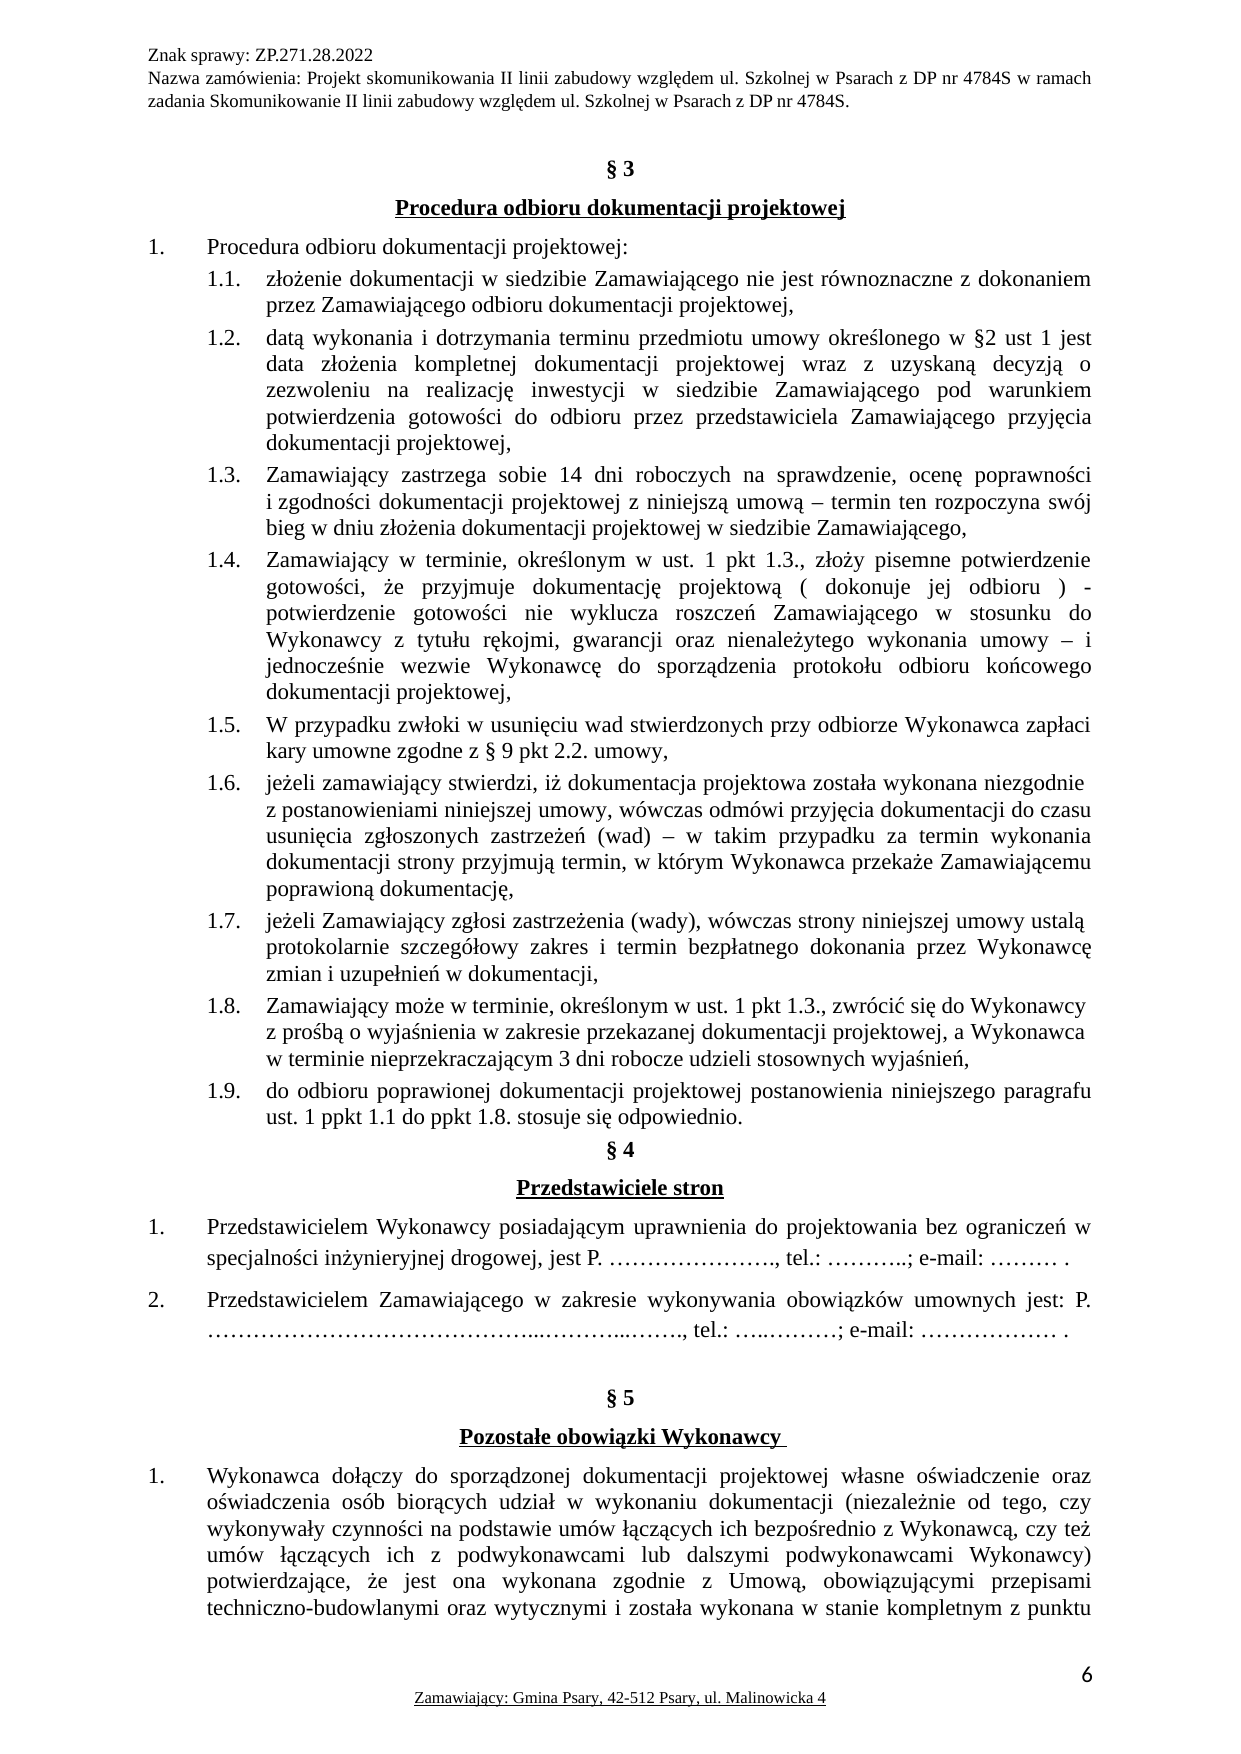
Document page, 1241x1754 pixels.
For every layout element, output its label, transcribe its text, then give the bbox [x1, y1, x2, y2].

text § 3 [148, 155, 1093, 182]
list W przypadku zwłoki w usunięciu wad stwierdzonych przy odbiorze Wykonawca zapłaci kary umowne zgodne z § 9 pkt 2.2. umowy, [207, 711, 1093, 763]
list Zamawiający w terminie, określonym w ust. 1 pkt 1.3., złoży pisemne potwierdzenie gotowości, że przyjmuje dokumentację projektową ( dokonuje jej odbioru ) - potwierdzenie gotowości nie wyklucza roszczeń Zamawiającego w stosunku do Wykonawcy z tytułu rękojmi, gwarancji oraz nienależytego wykonania umowy – i jednocześnie wezwie Wykonawcę do sporządzenia protokołu odbioru końcowego dokumentacji projektowej, [207, 547, 1093, 705]
list jeżeli zamawiający stwierdzi, iż dokumentacja projektowa została wykonana niezgodnie z postanowieniami niniejszej umowy, wówczas odmówi przyjęcia dokumentacji do czasu usunięcia zgłoszonych zastrzeżeń (wad) – w takim przypadku za termin wykonania dokumentacji strony przyjmują termin, w którym Wykonawca przekaże Zamawiającemu poprawioną dokumentację, [207, 769, 1093, 901]
list Wykonawca dołączy do sporządzonej dokumentacji projektowej własne oświadczenie oraz oświadczenia osób biorących udział w wykonaniu dokumentacji (niezależnie od tego, czy wykonywały czynności na podstawie umów łączących ich bezpośrednio z Wykonawcą, czy też umów łączących ich z podwykonawcami lub dalszymi podwykonawcami Wykonawcy) potwierdzające, że jest ona wykonana zgodnie z Umową, obowiązującymi przepisami techniczno-budowlanymi oraz wytycznymi i została wykonana w stanie kompletnym z punktu [148, 1462, 1093, 1620]
list złożenie dokumentacji w siedzibie Zamawiającego nie jest równoznaczne z dokonaniem przez Zamawiającego odbioru dokumentacji projektowej, [207, 265, 1093, 318]
list do odbioru poprawionej dokumentacji projektowej postanowienia niniejszego paragrafu ust. 1 ppkt 1.1 do ppkt 1.8. stosuje się odpowiednio. [207, 1077, 1093, 1130]
subtitle Procedura odbioru dokumentacji projektowej [148, 194, 1093, 220]
list Przedstawicielem Wykonawcy posiadającym uprawnienia do projektowania bez ograniczeń w specjalności inżynieryjnej drogowej, jest P. …………………., tel.: ………..; e-mail: ……… . [148, 1213, 1093, 1270]
subtitle Przedstawiciele stron [148, 1174, 1093, 1201]
list Zamawiający zastrzega sobie 14 dni roboczych na sprawdzenie, ocenę poprawności i zgodności dokumentacji projektowej z niniejszą umową – termin ten rozpoczyna swój bieg w dniu złożenia dokumentacji projektowej w siedzibie Zamawiającego, [207, 462, 1093, 541]
list jeżeli Zamawiający zgłosi zastrzeżenia (wady), wówczas strony niniejszej umowy ustalą protokolarnie szczegółowy zakres i termin bezpłatnego dokonania przez Wykonawcę zmian i uzupełnień w dokumentacji, [207, 907, 1093, 986]
list datą wykonania i dotrzymania terminu przedmiotu umowy określonego w §2 ust 1 jest data złożenia kompletnej dokumentacji projektowej wraz z uzyskaną decyzją o zezwoleniu na realizację inwestycji w siedzibie Zamawiającego pod warunkiem potwierdzenia gotowości do odbioru przez przedstawiciela Zamawiającego przyjęcia dokumentacji projektowej, [207, 324, 1093, 456]
list Zamawiający może w terminie, określonym w ust. 1 pkt 1.3., zwrócić się do Wykonawcy z prośbą o wyjaśnienia w zakresie przekazanej dokumentacji projektowej, a Wykonawca w terminie nieprzekraczającym 3 dni robocze udzieli stosownych wyjaśnień, [207, 992, 1093, 1071]
text Pozostałe obowiązki Wykonawcy [148, 1423, 1093, 1449]
list Procedura odbioru dokumentacji projektowej: [148, 233, 1093, 259]
text § 4 [148, 1136, 1093, 1162]
list Przedstawicielem Zamawiającego w zakresie wykonywania obowiązków umownych jest: P. ……………………………………...………...……., tel.: …..………; e-mail: ……………… . [148, 1286, 1093, 1343]
text § 5 [148, 1384, 1093, 1411]
